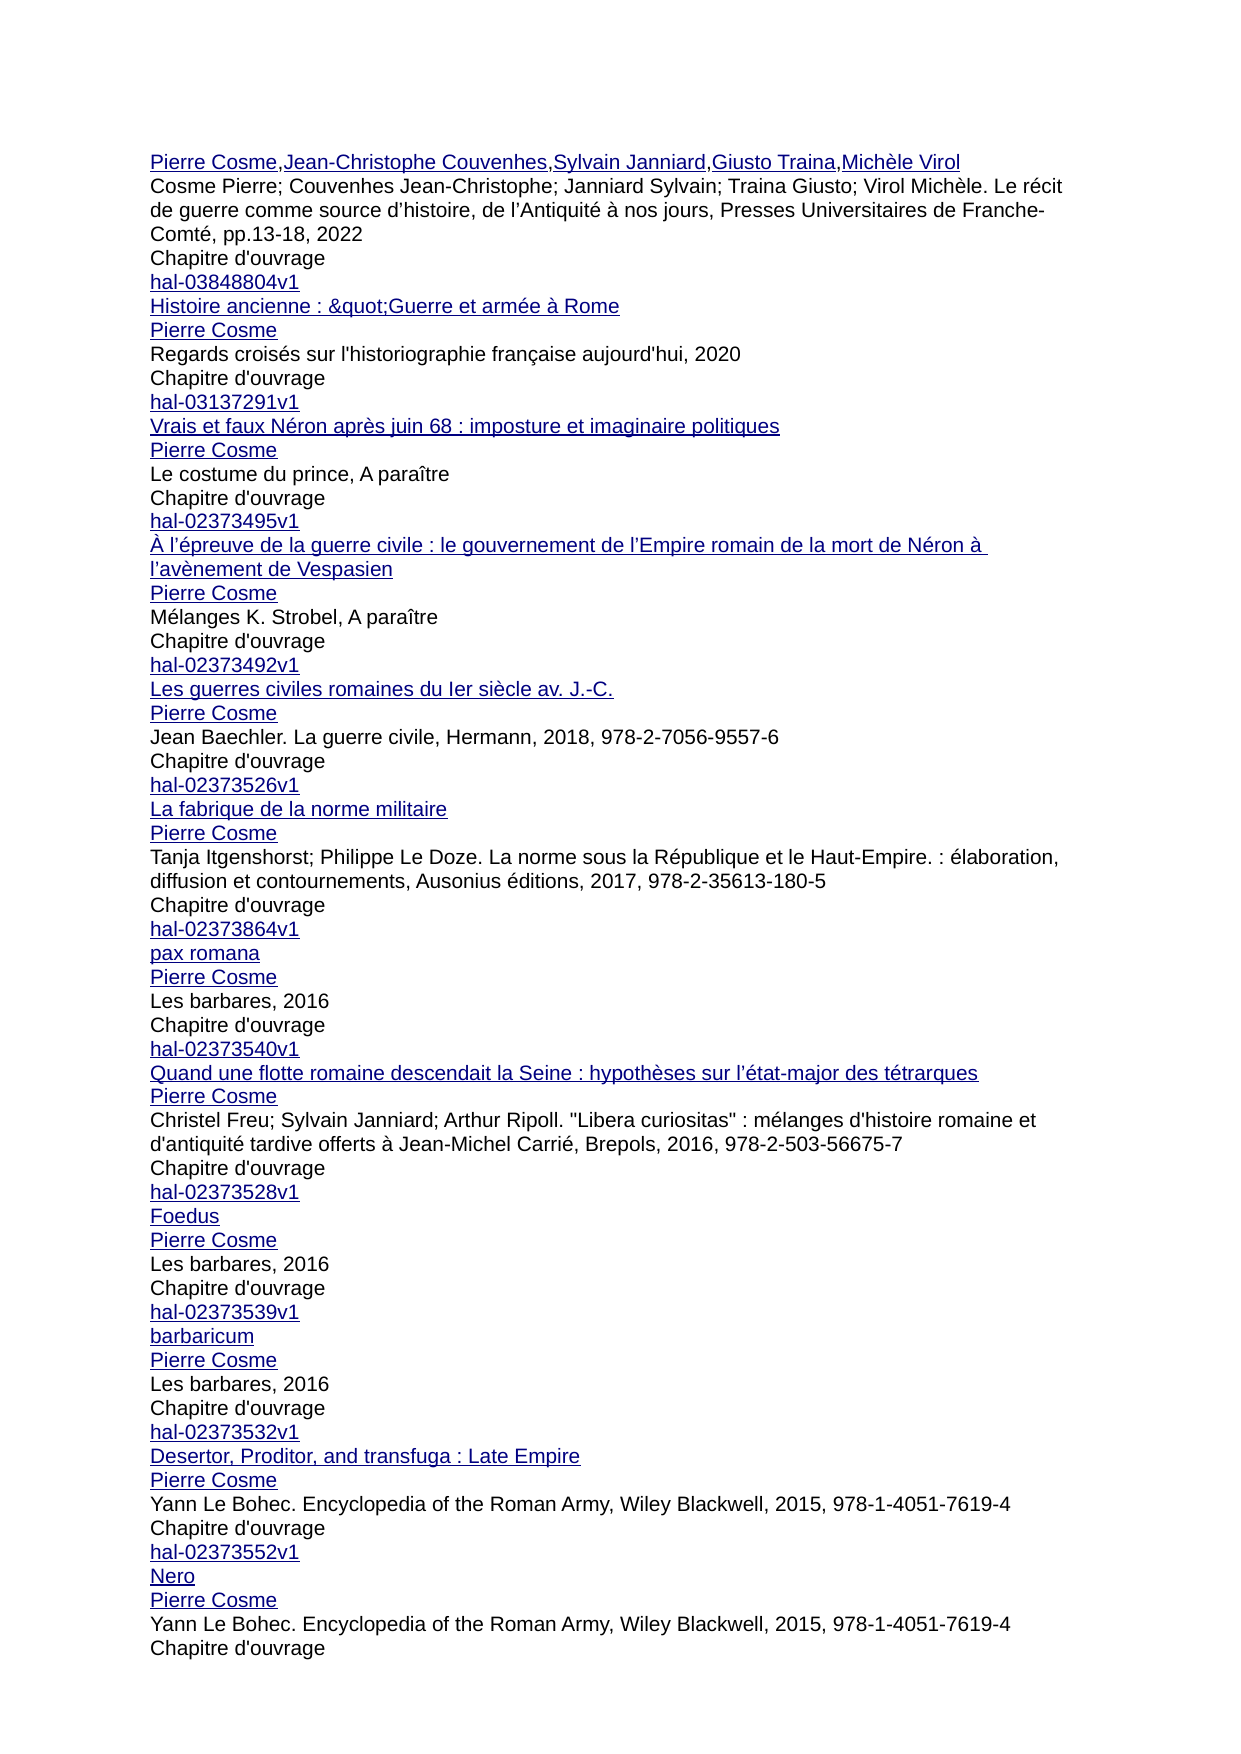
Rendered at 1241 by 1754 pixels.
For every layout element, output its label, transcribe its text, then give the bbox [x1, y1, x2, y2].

table_cell À l’épreuve de la guerre civile : le gouvernement de l’Empire romain de la mort de Néron à l’avènement de Vespasien Pierre Cosme Mélanges K. Strobel, A paraître Chapitre d'ouvrage hal-02373492v1 [150, 533, 1090, 677]
table_cell La fabrique de la norme militaire Pierre Cosme Tanja Itgenshorst; Philippe Le Doze. La norme sous la République et le Haut-Empire. : élaboration, diffusion et contournements, Ausonius éditions, 2017, 978-2-35613-180-5 Chapitre d'ouvrage hal-02373864v1 [150, 797, 1090, 941]
table_cell barbaricum Pierre Cosme Les barbares, 2016 Chapitre d'ouvrage hal-02373532v1 [150, 1324, 1090, 1444]
table_cell Desertor, Proditor, and transfuga : Late Empire Pierre Cosme Yann Le Bohec. Encyclopedia of the Roman Army, Wiley Blackwell, 2015, 978-1-4051-7619-4 Chapitre d'ouvrage hal-02373552v1 [150, 1444, 1090, 1563]
table_cell Les guerres civiles romaines du Ier siècle av. J.-C. Pierre Cosme Jean Baechler. La guerre civile, Hermann, 2018, 978-2-7056-9557-6 Chapitre d'ouvrage hal-02373526v1 [150, 677, 1090, 797]
table_cell Foedus Pierre Cosme Les barbares, 2016 Chapitre d'ouvrage hal-02373539v1 [150, 1204, 1090, 1324]
table_cell pax romana Pierre Cosme Les barbares, 2016 Chapitre d'ouvrage hal-02373540v1 [150, 941, 1090, 1060]
table_cell Quand une flotte romaine descendait la Seine : hypothèses sur l’état-major des tétrarques Pierre Cosme Christel Freu; Sylvain Janniard; Arthur Ripoll. "Libera curiositas" : mélanges d'histoire romaine et d'antiquité tardive offerts à Jean-Michel Carrié, Brepols, 2016, 978-2-503-56675-7 Chapitre d'ouvrage hal-02373528v1 [150, 1060, 1090, 1204]
table_cell Pierre Cosme,Jean-Christophe Couvenhes,Sylvain Janniard,Giusto Traina,Michèle Virol Cosme Pierre; Couvenhes Jean-Christophe; Janniard Sylvain; Traina Giusto; Virol Michèle. Le récit de guerre comme source d’histoire, de l’Antiquité à nos jours, Presses Universitaires de Franche-Comté, pp.13-18, 2022 Chapitre d'ouvrage hal-03848804v1 [150, 150, 1090, 294]
table_cell Vrais et faux Néron après juin 68 : imposture et imaginaire politiques Pierre Cosme Le costume du prince, A paraître Chapitre d'ouvrage hal-02373495v1 [150, 414, 1090, 533]
table_cell Nero Pierre Cosme Yann Le Bohec. Encyclopedia of the Roman Army, Wiley Blackwell, 2015, 978-1-4051-7619-4 Chapitre d'ouvrage [150, 1564, 1090, 1659]
table_cell Histoire ancienne : &quot;Guerre et armée à Rome Pierre Cosme Regards croisés sur l'historiographie française aujourd'hui, 2020 Chapitre d'ouvrage hal-03137291v1 [150, 294, 1090, 413]
